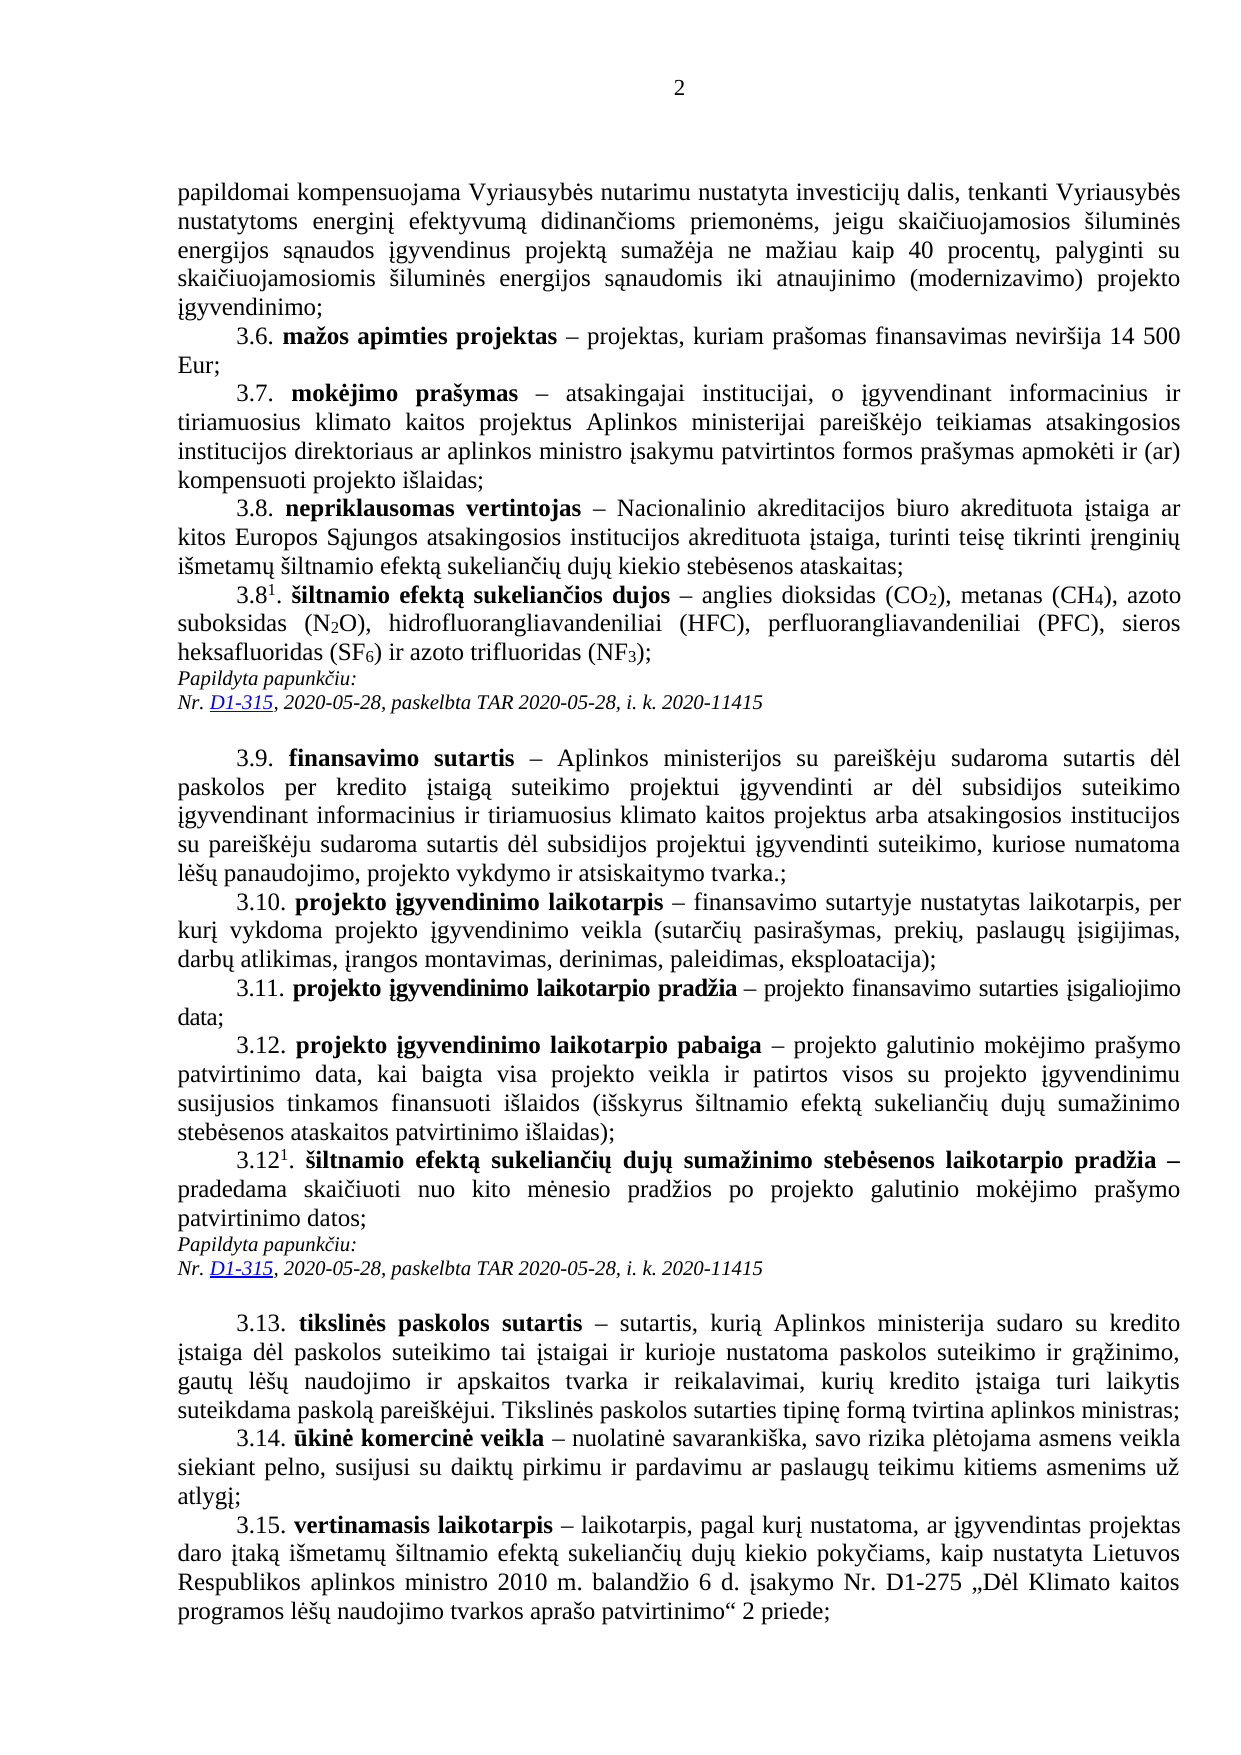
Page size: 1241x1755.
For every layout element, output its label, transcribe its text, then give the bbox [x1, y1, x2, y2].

text 3.13. tikslinės paskolos sutartis – sutartis, kurią Aplinkos ministerija sudaro su kredito įstaiga dėl paskolos suteikimo tai įstaigai ir kurioje nustatoma paskolos suteikimo ir grąžinimo, gautų lėšų naudojimo ir apskaitos tvarka ir reikalavimai, kurių kredito įstaiga turi laikytis suteikdama paskolą pareiškėjui. Tikslinės paskolos sutarties tipinę formą tvirtina aplinkos ministras; [177, 1308, 1181, 1423]
text 3.8. nepriklausomas vertintojas – Nacionalinio akreditacijos biuro akredituota įstaiga ar kitos Europos Sąjungos atsakingosios institucijos akredituota įstaiga, turinti teisę tikrinti įrenginių išmetamų šiltnamio efektą sukeliančių dujų kiekio stebėsenos ataskaitas; [177, 493, 1181, 580]
text 3.6. mažos apimties projektas – projektas, kuriam prašomas finansavimas neviršija 14 500 Eur; [177, 321, 1181, 378]
text 3.9. finansavimo sutartis – Aplinkos ministerijos su pareiškėju sudaroma sutartis dėl paskolos per kredito įstaigą suteikimo projektui įgyvendinti ar dėl subsidijos suteikimo įgyvendinant informacinius ir tiriamuosius klimato kaitos projektus arba atsakingosios institucijos su pareiškėju sudaroma sutartis dėl subsidijos projektui įgyvendinti suteikimo, kuriose numatoma lėšų panaudojimo, projekto vykdymo ir atsiskaitymo tvarka.; [177, 743, 1181, 887]
text papildomai kompensuojama Vyriausybės nutarimu nustatyta investicijų dalis, tenkanti Vyriausybės nustatytoms energinį efektyvumą didinančioms priemonėms, jeigu skaičiuojamosios šiluminės energijos sąnaudos įgyvendinus projektą sumažėja ne mažiau kaip 40 procentų, palyginti su skaičiuojamosiomis šiluminės energijos sąnaudomis iki atnaujinimo (modernizavimo) projekto įgyvendinimo; [177, 177, 1181, 321]
text 3.81. šiltnamio efektą sukeliančios dujos – anglies dioksidas (CO2), metanas (CH4), azoto suboksidas (N2O), hidrofluorangliavandeniliai (HFC), perfluorangliavandeniliai (PFC), sieros heksafluoridas (SF6) ir azoto trifluoridas (NF3); [177, 580, 1181, 666]
text 3.14. ūkinė komercinė veikla – nuolatinė savarankiška, savo rizika plėtojama asmens veikla siekiant pelno, susijusi su daiktų pirkimu ir pardavimu ar paslaugų teikimu kitiems asmenims už atlygį; [177, 1423, 1181, 1510]
text 3.7. mokėjimo prašymas – atsakingajai institucijai, o įgyvendinant informacinius ir tiriamuosius klimato kaitos projektus Aplinkos ministerijai pareiškėjo teikiamas atsakingosios institucijos direktoriaus ar aplinkos ministro įsakymu patvirtintos formos prašymas apmokėti ir (ar) kompensuoti projekto išlaidas; [177, 378, 1181, 493]
text 3.121. šiltnamio efektą sukeliančių dujų sumažinimo stebėsenos laikotarpio pradžia – pradedama skaičiuoti nuo kito mėnesio pradžios po projekto galutinio mokėjimo prašymo patvirtinimo datos; [177, 1145, 1181, 1232]
text 3.15. vertinamasis laikotarpis – laikotarpis, pagal kurį nustatoma, ar įgyvendintas projektas daro įtaką išmetamų šiltnamio efektą sukeliančių dujų kiekio pokyčiams, kaip nustatyta Lietuvos Respublikos aplinkos ministro 2010 m. balandžio 6 d. įsakymo Nr. D1-275 „Dėl Klimato kaitos programos lėšų naudojimo tvarkos aprašo patvirtinimo“ 2 priede; [177, 1510, 1181, 1625]
text Papildyta papunkčiu: [177, 666, 1181, 690]
text Nr. D1-315, 2020-05-28, paskelbta TAR 2020-05-28, i. k. 2020-11415 [177, 690, 1181, 714]
text Nr. D1-315, 2020-05-28, paskelbta TAR 2020-05-28, i. k. 2020-11415 [177, 1256, 1181, 1280]
text 3.10. projekto įgyvendinimo laikotarpis – finansavimo sutartyje nustatytas laikotarpis, per kurį vykdoma projekto įgyvendinimo veikla (sutarčių pasirašymas, prekių, paslaugų įsigijimas, darbų atlikimas, įrangos montavimas, derinimas, paleidimas, eksploatacija); [177, 887, 1181, 973]
text Papildyta papunkčiu: [177, 1232, 1181, 1256]
text 3.11. projekto įgyvendinimo laikotarpio pradžia – projekto finansavimo sutarties įsigaliojimo data; [177, 973, 1181, 1030]
text 3.12. projekto įgyvendinimo laikotarpio pabaiga – projekto galutinio mokėjimo prašymo patvirtinimo data, kai baigta visa projekto veikla ir patirtos visos su projekto įgyvendinimu susijusios tinkamos finansuoti išlaidos (išskyrus šiltnamio efektą sukeliančių dujų sumažinimo stebėsenos ataskaitos patvirtinimo išlaidas); [177, 1030, 1181, 1145]
